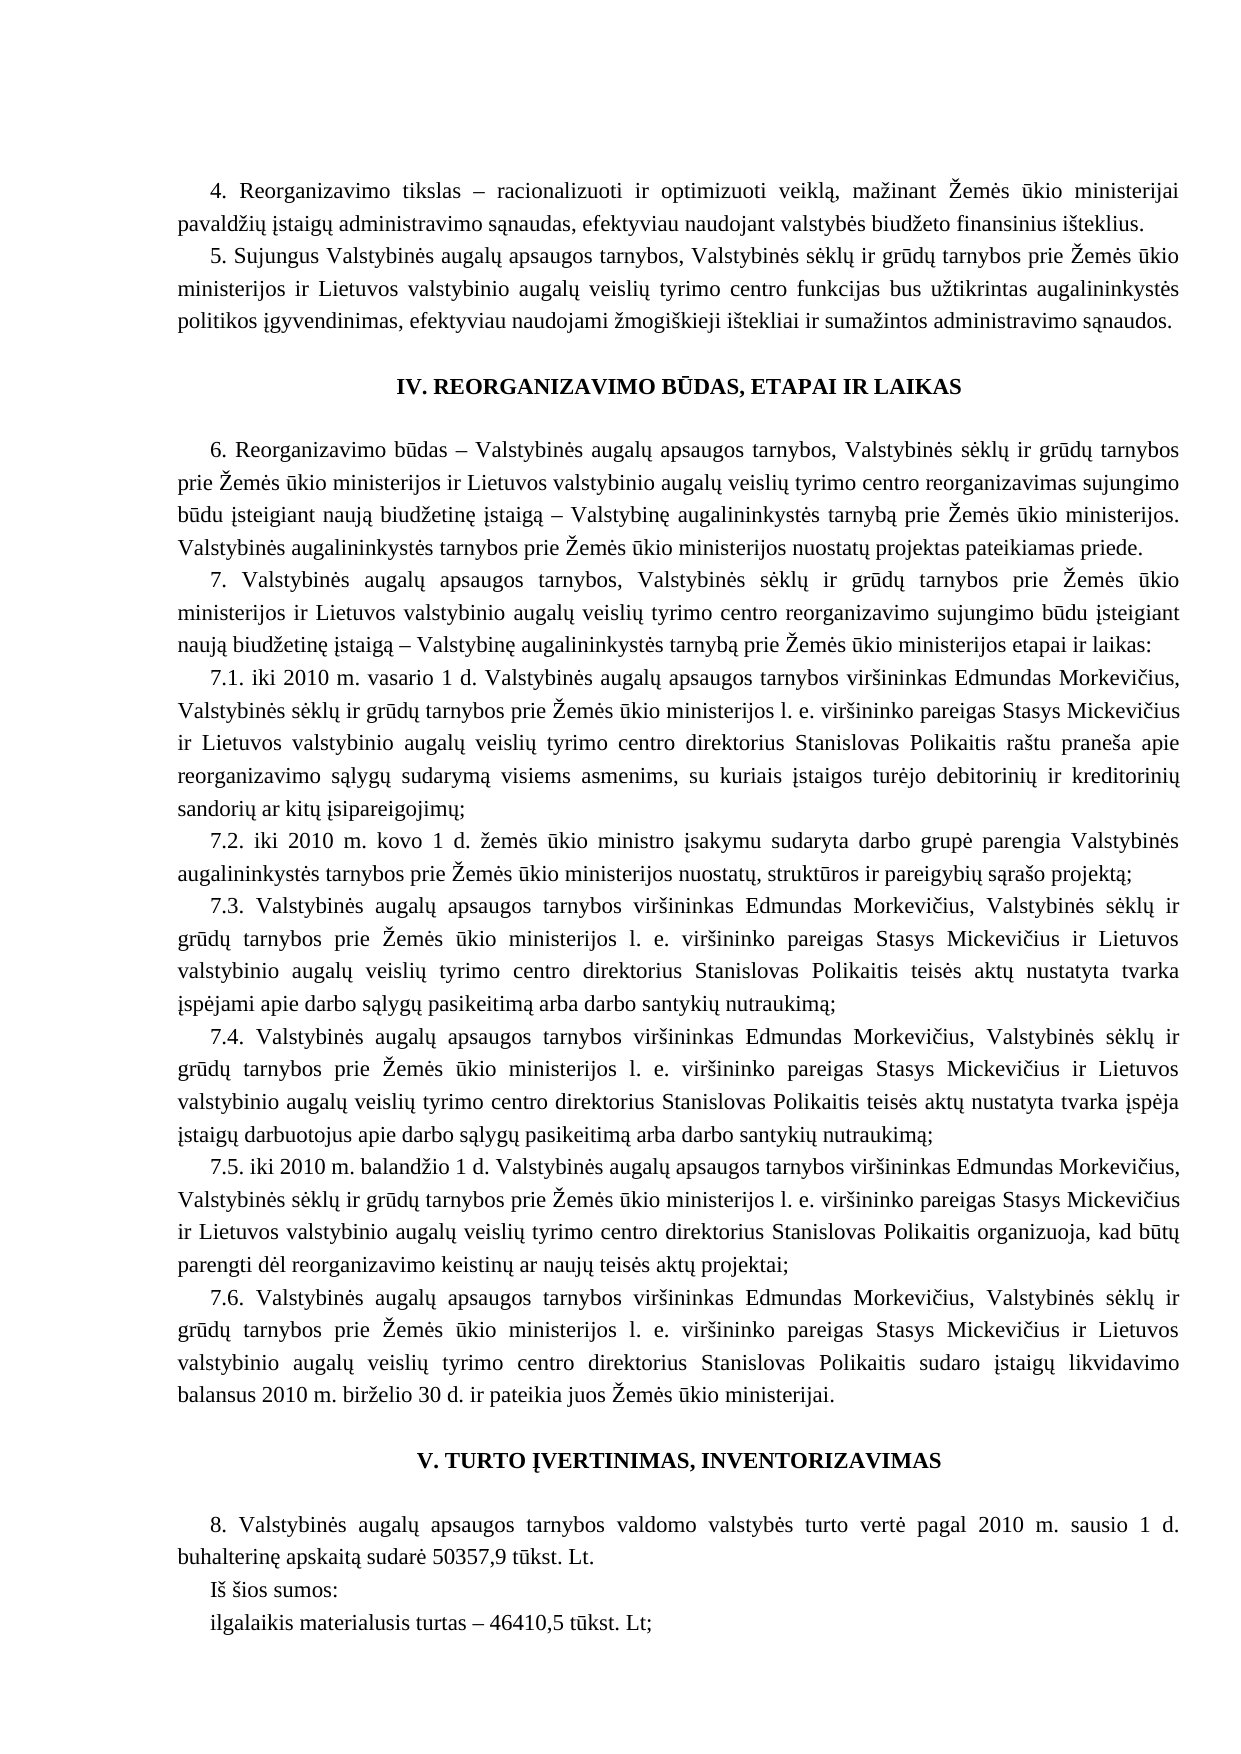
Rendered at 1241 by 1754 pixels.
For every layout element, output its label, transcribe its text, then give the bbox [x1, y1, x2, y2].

text ilgalaikis materialusis turtas – 46410,5 tūkst. Lt; [177, 1609, 1181, 1635]
text 7. Valstybinės augalų apsaugos tarnybos, Valstybinės sėklų ir grūdų tarnybos prie Žemės ūkio ministerijos ir Lietuvos valstybinio augalų veislių tyrimo centro reorganizavimo sujungimo būdu įsteigiant naują biudžetinę įstaigą – Valstybinę augalininkystės tarnybą prie Žemės ūkio ministerijos etapai ir laikas: [177, 566, 1181, 658]
text 5. Sujungus Valstybinės augalų apsaugos tarnybos, Valstybinės sėklų ir grūdų tarnybos prie Žemės ūkio ministerijos ir Lietuvos valstybinio augalų veislių tyrimo centro funkcijas bus užtikrintas augalininkystės politikos įgyvendinimas, efektyviau naudojami žmogiškieji ištekliai ir sumažintos administravimo sąnaudos. [177, 242, 1181, 334]
text V. TURTO ĮVERTINIMAS, inventorizavimas [177, 1447, 1181, 1473]
text 7.4. Valstybinės augalų apsaugos tarnybos viršininkas Edmundas Morkevičius, Valstybinės sėklų ir grūdų tarnybos prie Žemės ūkio ministerijos l. e. viršininko pareigas Stasys Mickevičius ir Lietuvos valstybinio augalų veislių tyrimo centro direktorius Stanislovas Polikaitis teisės aktų nustatyta tvarka įspėja įstaigų darbuotojus apie darbo sąlygų pasikeitimą arba darbo santykių nutraukimą; [177, 1023, 1181, 1147]
text Iš šios sumos: [177, 1576, 1181, 1602]
text 7.3. Valstybinės augalų apsaugos tarnybos viršininkas Edmundas Morkevičius, Valstybinės sėklų ir grūdų tarnybos prie Žemės ūkio ministerijos l. e. viršininko pareigas Stasys Mickevičius ir Lietuvos valstybinio augalų veislių tyrimo centro direktorius Stanislovas Polikaitis teisės aktų nustatyta tvarka įspėjami apie darbo sąlygų pasikeitimą arba darbo santykių nutraukimą; [177, 892, 1181, 1017]
text 7.1. iki 2010 m. vasario 1 d. Valstybinės augalų apsaugos tarnybos viršininkas Edmundas Morkevičius, Valstybinės sėklų ir grūdų tarnybos prie Žemės ūkio ministerijos l. e. viršininko pareigas Stasys Mickevičius ir Lietuvos valstybinio augalų veislių tyrimo centro direktorius Stanislovas Polikaitis raštu praneša apie reorganizavimo sąlygų sudarymą visiems asmenims, su kuriais įstaigos turėjo debitorinių ir kreditorinių sandorių ar kitų įsipareigojimų; [177, 664, 1181, 821]
text 6. Reorganizavimo būdas – Valstybinės augalų apsaugos tarnybos, Valstybinės sėklų ir grūdų tarnybos prie Žemės ūkio ministerijos ir Lietuvos valstybinio augalų veislių tyrimo centro reorganizavimas sujungimo būdu įsteigiant naują biudžetinę įstaigą – Valstybinę augalininkystės tarnybą prie Žemės ūkio ministerijos. Valstybinės augalininkystės tarnybos prie Žemės ūkio ministerijos nuostatų projektas pateikiamas priede. [177, 436, 1181, 560]
text 8. Valstybinės augalų apsaugos tarnybos valdomo valstybės turto vertė pagal 2010 m. sausio 1 d. buhalterinę apskaitą sudarė 50357,9 tūkst. Lt. [177, 1511, 1181, 1570]
text 4. Reorganizavimo tikslas – racionalizuoti ir optimizuoti veiklą, mažinant Žemės ūkio ministerijai pavaldžių įstaigų administravimo sąnaudas, efektyviau naudojant valstybės biudžeto finansinius išteklius. [177, 177, 1181, 236]
text 7.5. iki 2010 m. balandžio 1 d. Valstybinės augalų apsaugos tarnybos viršininkas Edmundas Morkevičius, Valstybinės sėklų ir grūdų tarnybos prie Žemės ūkio ministerijos l. e. viršininko pareigas Stasys Mickevičius ir Lietuvos valstybinio augalų veislių tyrimo centro direktorius Stanislovas Polikaitis organizuoja, kad būtų parengti dėl reorganizavimo keistinų ar naujų teisės aktų projektai; [177, 1153, 1181, 1277]
text IV. REORGANIZAVIMO BŪDAS, ETAPAI IR LAIKAS [177, 373, 1181, 399]
text 7.2. iki 2010 m. kovo 1 d. žemės ūkio ministro įsakymu sudaryta darbo grupė parengia Valstybinės augalininkystės tarnybos prie Žemės ūkio ministerijos nuostatų, struktūros ir pareigybių sąrašo projektą; [177, 827, 1181, 886]
text 7.6. Valstybinės augalų apsaugos tarnybos viršininkas Edmundas Morkevičius, Valstybinės sėklų ir grūdų tarnybos prie Žemės ūkio ministerijos l. e. viršininko pareigas Stasys Mickevičius ir Lietuvos valstybinio augalų veislių tyrimo centro direktorius Stanislovas Polikaitis sudaro įstaigų likvidavimo balansus 2010 m. birželio 30 d. ir pateikia juos Žemės ūkio ministerijai. [177, 1284, 1181, 1408]
